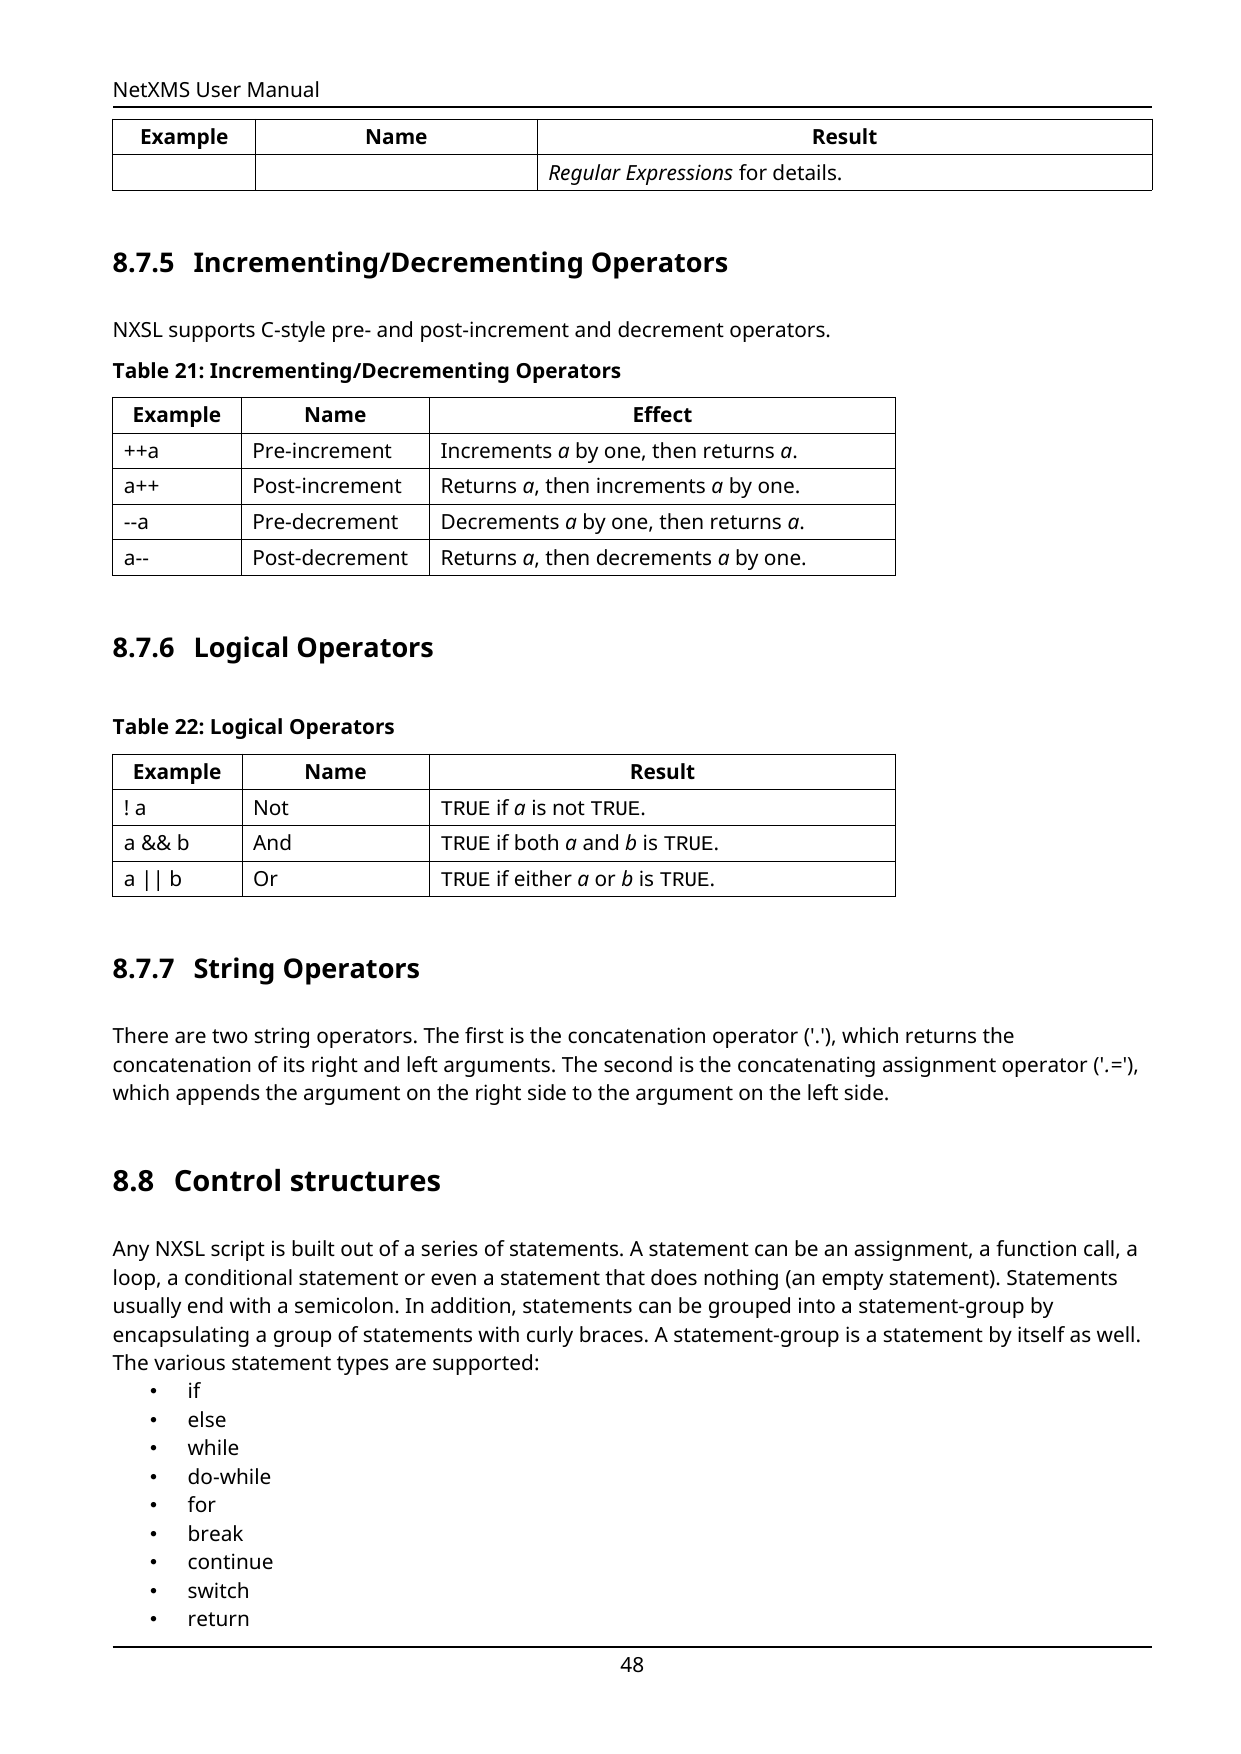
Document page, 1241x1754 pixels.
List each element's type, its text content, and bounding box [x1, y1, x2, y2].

table_cell Returns a, then increments a by one. [430, 469, 895, 504]
table_cell Returns a, then decrements a by one. [430, 540, 895, 575]
subtitle Logical Operators [112, 628, 1152, 665]
list for [150, 1490, 1152, 1519]
text There are two string operators. The first is the concatenation operator ('.'), which returns the concatenation of its right and left arguments. The second is the concatenating assignment operator ('.='), which appends the argument on the right side to the argument on the left side. [112, 1021, 1152, 1107]
list break [150, 1519, 1152, 1547]
list return [150, 1604, 1152, 1633]
text Any NXSL script is built out of a series of statements. A statement can be an assignment, a function call, a loop, a conditional statement or even a statement that does nothing (an empty statement). Statements usually end with a semicolon. In addition, statements can be grouped into a statement-group by encapsulating a group of statements with curly braces. A statement-group is a statement by itself as well. The various statement types are supported: [112, 1234, 1152, 1377]
list continue [150, 1547, 1152, 1576]
table_cell a-- [113, 540, 241, 575]
table_header Result [430, 755, 895, 789]
list do-while [150, 1462, 1152, 1490]
table_cell TRUE if both a and b is TRUE. [430, 826, 895, 861]
table_cell Post-increment [242, 469, 429, 504]
subtitle String Operators [112, 950, 1152, 987]
text NXSL supports C-style pre- and post-increment and decrement operators. [112, 315, 1152, 343]
list if [150, 1377, 1152, 1405]
table_header Example [113, 755, 242, 789]
table_cell --a [113, 505, 241, 539]
list while [150, 1433, 1152, 1462]
subtitle Control structures [112, 1160, 1152, 1200]
table_cell TRUE if a is not TRUE. [430, 790, 895, 825]
table_header Name [242, 398, 429, 432]
table_header Name [243, 755, 429, 789]
table_cell Post-decrement [242, 540, 429, 575]
table_cell TRUE if either a or b is TRUE. [430, 862, 895, 896]
table_header Name [256, 120, 537, 154]
table_cell [113, 155, 255, 190]
table_cell a || b [113, 862, 242, 896]
subtitle Incrementing/Decrementing Operators [112, 243, 1152, 280]
table_cell ++a [113, 434, 241, 468]
table_header Example [113, 398, 241, 432]
table_header Example [113, 120, 255, 154]
table_cell a && b [113, 826, 242, 861]
table_cell [256, 155, 537, 190]
list else [150, 1405, 1152, 1433]
table_header Effect [430, 398, 895, 432]
table_cell Pre-increment [242, 434, 429, 468]
text Table 22: Logical Operators [112, 712, 1152, 741]
table_cell Decrements a by one, then returns a. [430, 505, 895, 539]
table_cell ! a [113, 790, 242, 825]
table_cell And [243, 826, 429, 861]
table_header Result [538, 120, 1152, 154]
text Table 21: Incrementing/Decrementing Operators [112, 356, 1152, 384]
table_cell Pre-decrement [242, 505, 429, 539]
table_cell a++ [113, 469, 241, 504]
table_cell Increments a by one, then returns a. [430, 434, 895, 468]
table_cell Regular Expressions for details. [538, 155, 1152, 190]
list switch [150, 1576, 1152, 1604]
table_cell Or [243, 862, 429, 896]
table_cell Not [243, 790, 429, 825]
